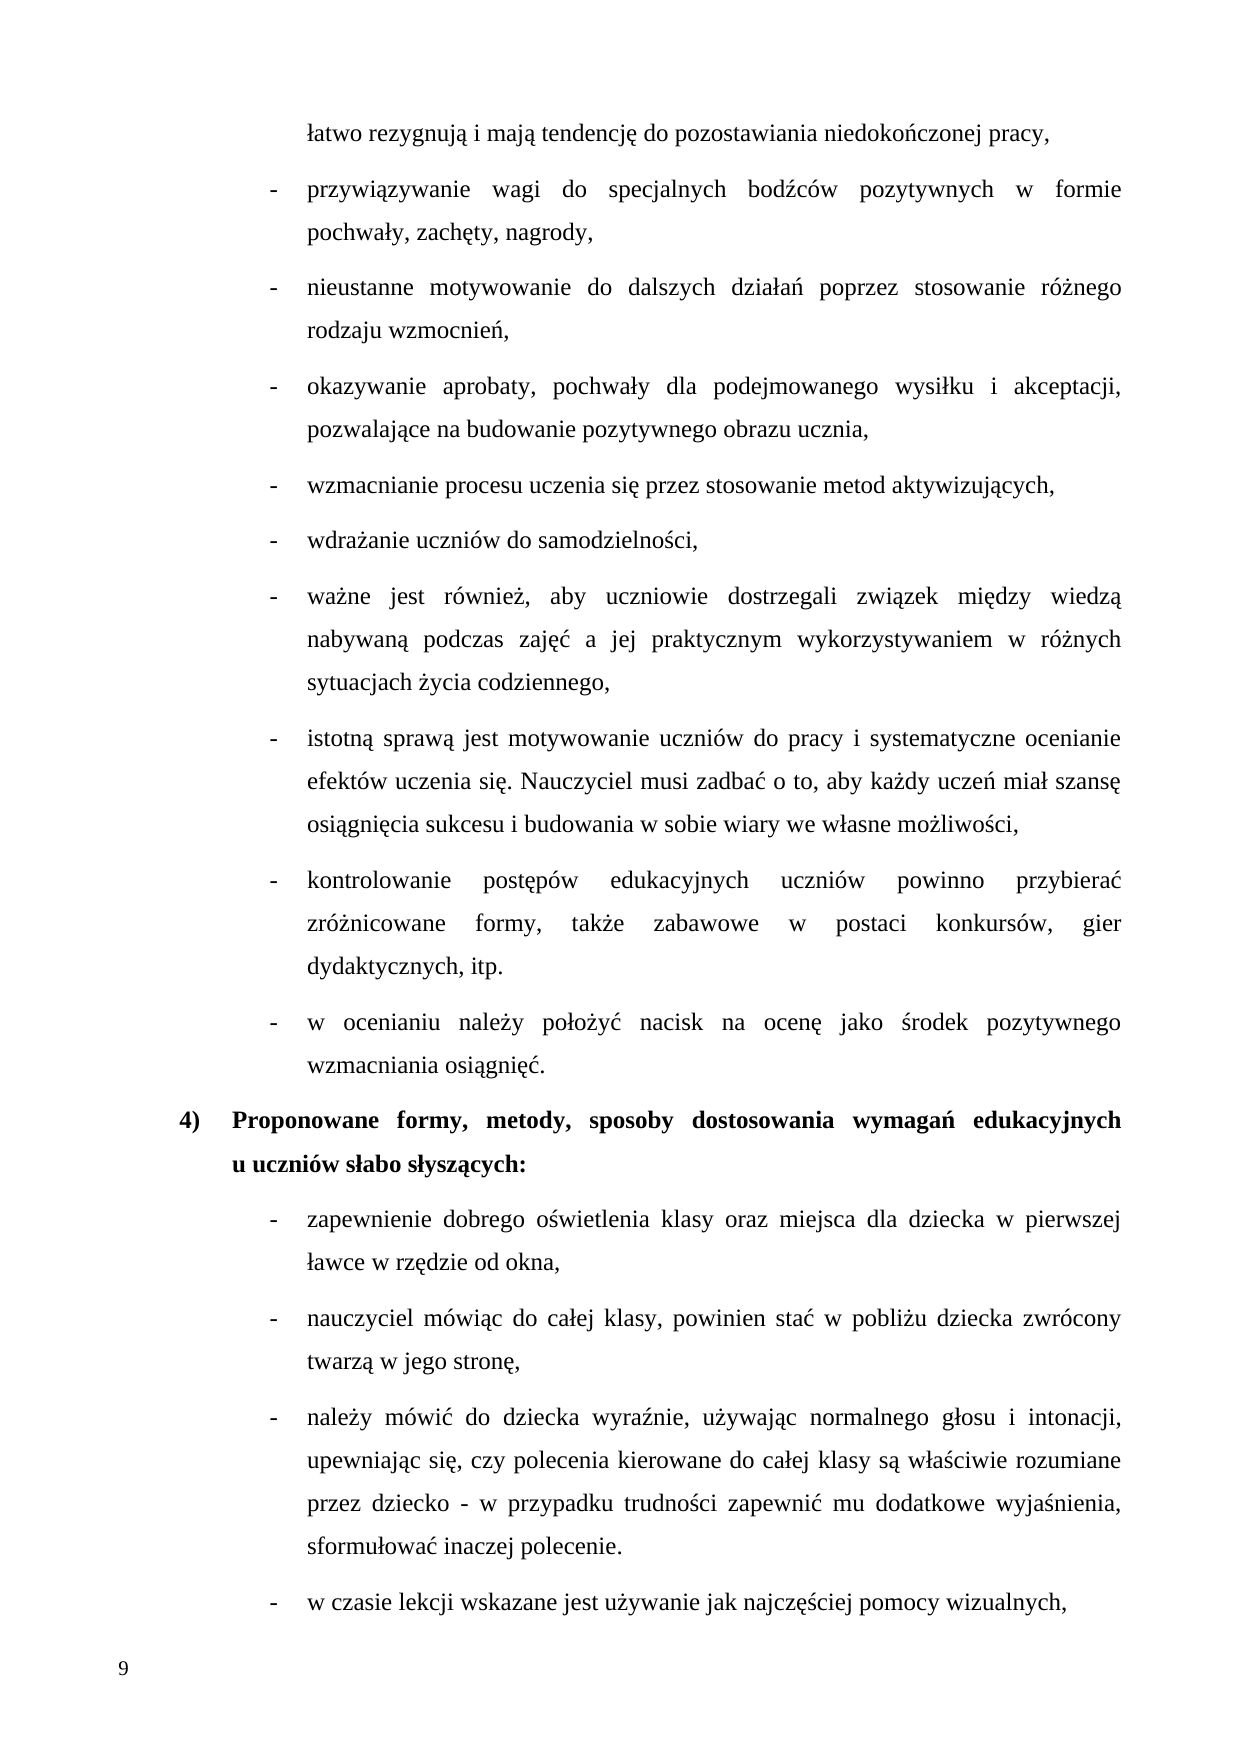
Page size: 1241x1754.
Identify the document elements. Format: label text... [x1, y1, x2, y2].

list przywiązywanie wagi do specjalnych bodźców pozytywnych w formie pochwały, zachęty, nagrody, [269, 174, 1122, 246]
list okazywanie aprobaty, pochwały dla podejmowanego wysiłku i akceptacji, pozwalające na budowanie pozytywnego obrazu ucznia, [269, 371, 1122, 443]
list w ocenianiu należy położyć nacisk na ocenę jako środek pozytywnego wzmacniania osiągnięć. [269, 1007, 1122, 1079]
list istotną sprawą jest motywowanie uczniów do pracy i systematyczne ocenianie efektów uczenia się. Nauczyciel musi zadbać o to, aby każdy uczeń miał szansę osiągnięcia sukcesu i budowania w sobie wiary we własne możliwości, [269, 723, 1122, 838]
list nauczyciel mówiąc do całej klasy, powinien stać w pobliżu dziecka zwrócony twarzą w jego stronę, [269, 1303, 1122, 1375]
list ważne jest również, aby uczniowie dostrzegali związek między wiedzą nabywaną podczas zajęć a jej praktycznym wykorzystywaniem w różnych sytuacjach życia codziennego, [269, 581, 1122, 696]
list wdrażanie uczniów do samodzielności, [269, 526, 1122, 554]
list wzmacnianie procesu uczenia się przez stosowanie metod aktywizujących, [269, 470, 1122, 499]
list Proponowane formy, metody, sposoby dostosowania wymagań edukacyjnych u uczniów słabo słyszących: [179, 1106, 1122, 1177]
list w czasie lekcji wskazane jest używanie jak najczęściej pomocy wizualnych, [269, 1587, 1122, 1616]
list łatwo rezygnują i mają tendencję do pozostawiania niedokończonej pracy, [269, 118, 1122, 147]
list kontrolowanie postępów edukacyjnych uczniów powinno przybierać zróżnicowane formy, także zabawowe w postaci konkursów, gier dydaktycznych, itp. [269, 865, 1122, 980]
list nieustanne motywowanie do dalszych działań poprzez stosowanie różnego rodzaju wzmocnień, [269, 272, 1122, 344]
list należy mówić do dziecka wyraźnie, używając normalnego głosu i intonacji, upewniając się, czy polecenia kierowane do całej klasy są właściwie rozumiane przez dziecko - w przypadku trudności zapewnić mu dodatkowe wyjaśnienia, sformułować inaczej polecenie. [269, 1402, 1122, 1560]
list zapewnienie dobrego oświetlenia klasy oraz miejsca dla dziecka w pierwszej ławce w rzędzie od okna, [269, 1204, 1122, 1276]
